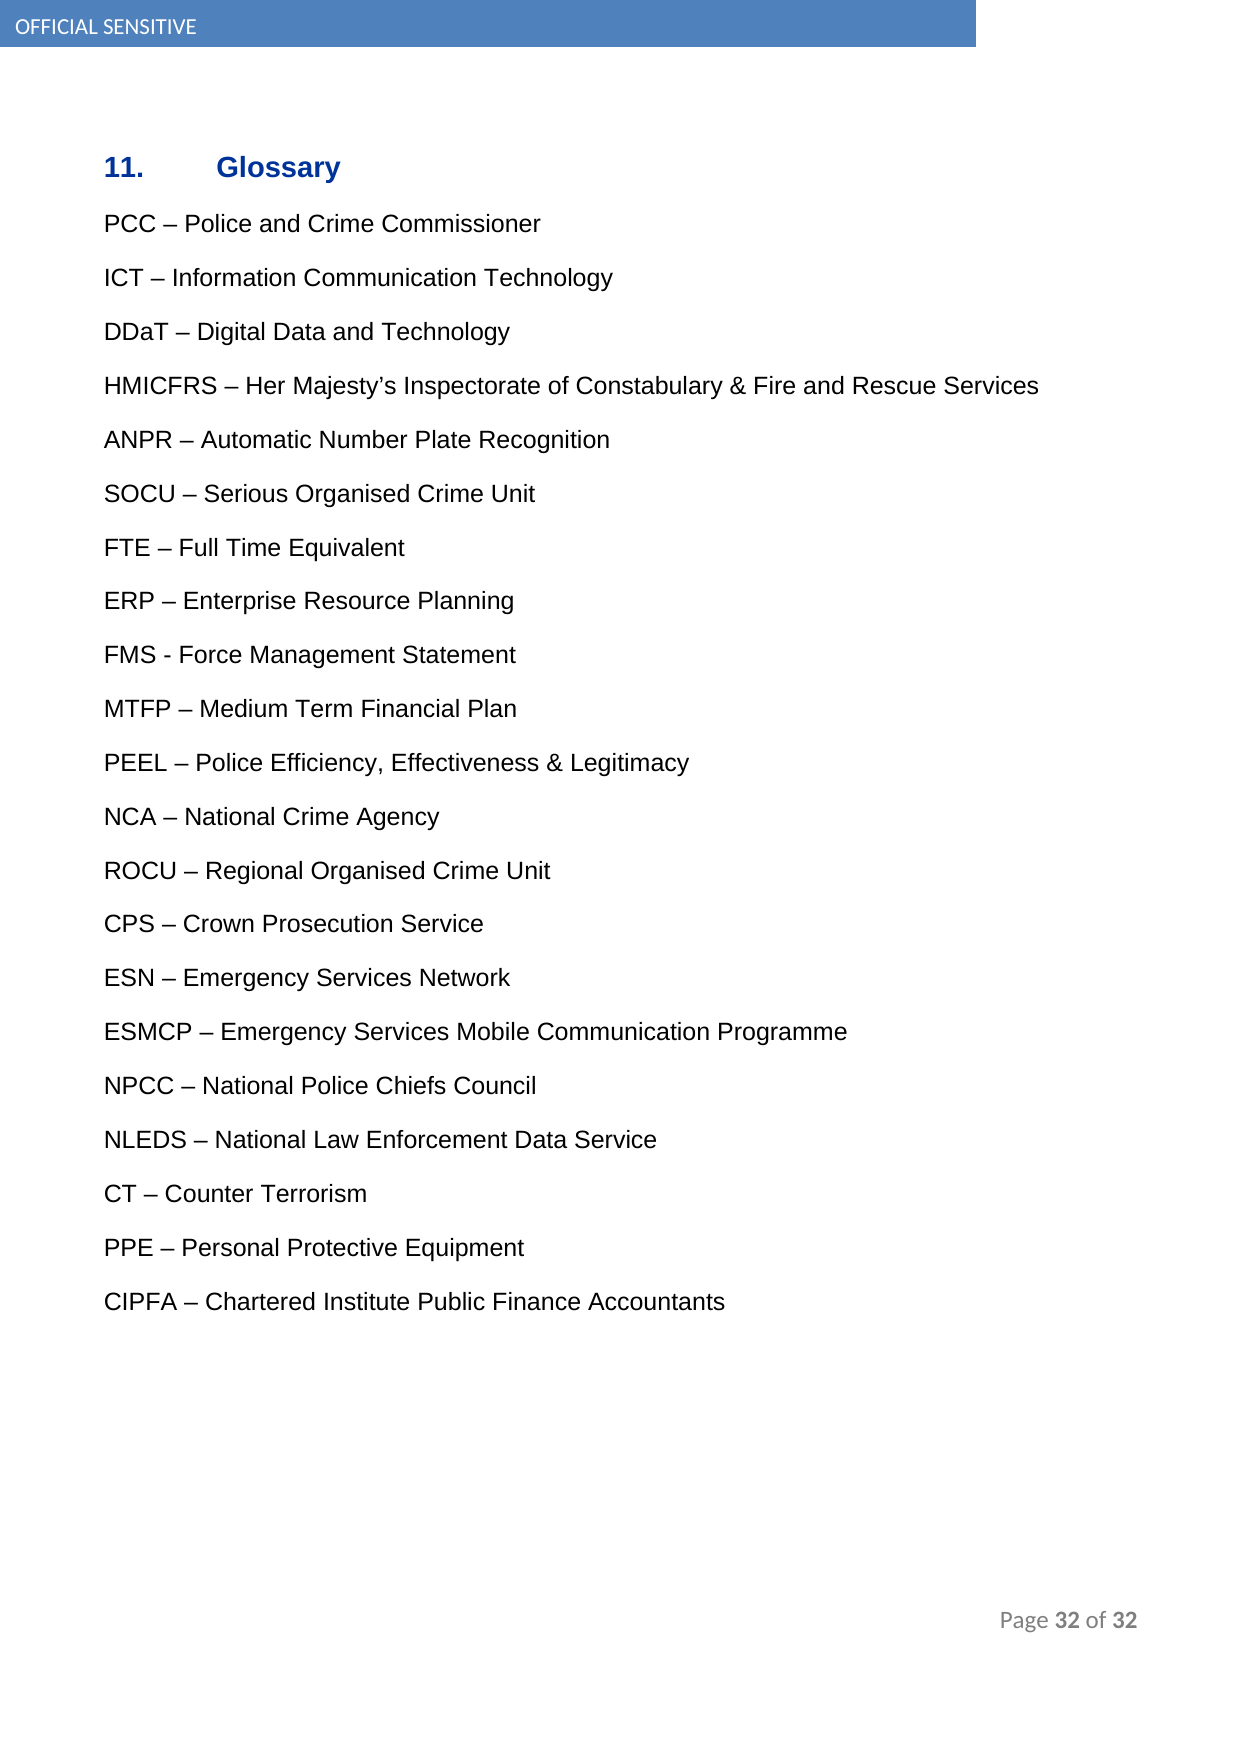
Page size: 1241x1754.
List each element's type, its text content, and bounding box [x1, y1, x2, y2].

text NCA – National Crime Agency [103, 802, 1137, 831]
text FMS - Force Management Statement [103, 640, 1137, 669]
text PCC – Police and Crime Commissioner [103, 209, 1137, 238]
text ESMCP – Emergency Services Mobile Communication Programme [103, 1017, 1137, 1046]
text FTE – Full Time Equivalent [103, 532, 1137, 561]
text CIPFA – Chartered Institute Public Finance Accountants [103, 1286, 1137, 1315]
text CPS – Crown Prosecution Service [103, 909, 1137, 938]
list Glossary [103, 150, 1137, 183]
text SOCU – Serious Organised Crime Unit [103, 479, 1137, 507]
text MTFP – Medium Term Financial Plan [103, 694, 1137, 723]
text CT – Counter Terrorism [103, 1179, 1137, 1207]
text NPCC – National Police Chiefs Council [103, 1071, 1137, 1100]
text ANPR – Automatic Number Plate Recognition [103, 425, 1137, 453]
text PEEL – Police Efficiency, Effectiveness & Legitimacy [103, 748, 1137, 777]
text PPE – Personal Protective Equipment [103, 1233, 1137, 1261]
text DDaT – Digital Data and Technology [103, 317, 1137, 346]
text ESN – Emergency Services Network [103, 963, 1137, 992]
text HMICFRS – Her Majesty’s Inspectorate of Constabulary & Fire and Rescue Services [103, 371, 1137, 400]
text NLEDS – National Law Enforcement Data Service [103, 1125, 1137, 1154]
text ROCU – Regional Organised Crime Unit [103, 856, 1137, 884]
text ICT – Information Communication Technology [103, 263, 1137, 292]
text ERP – Enterprise Resource Planning [103, 586, 1137, 615]
